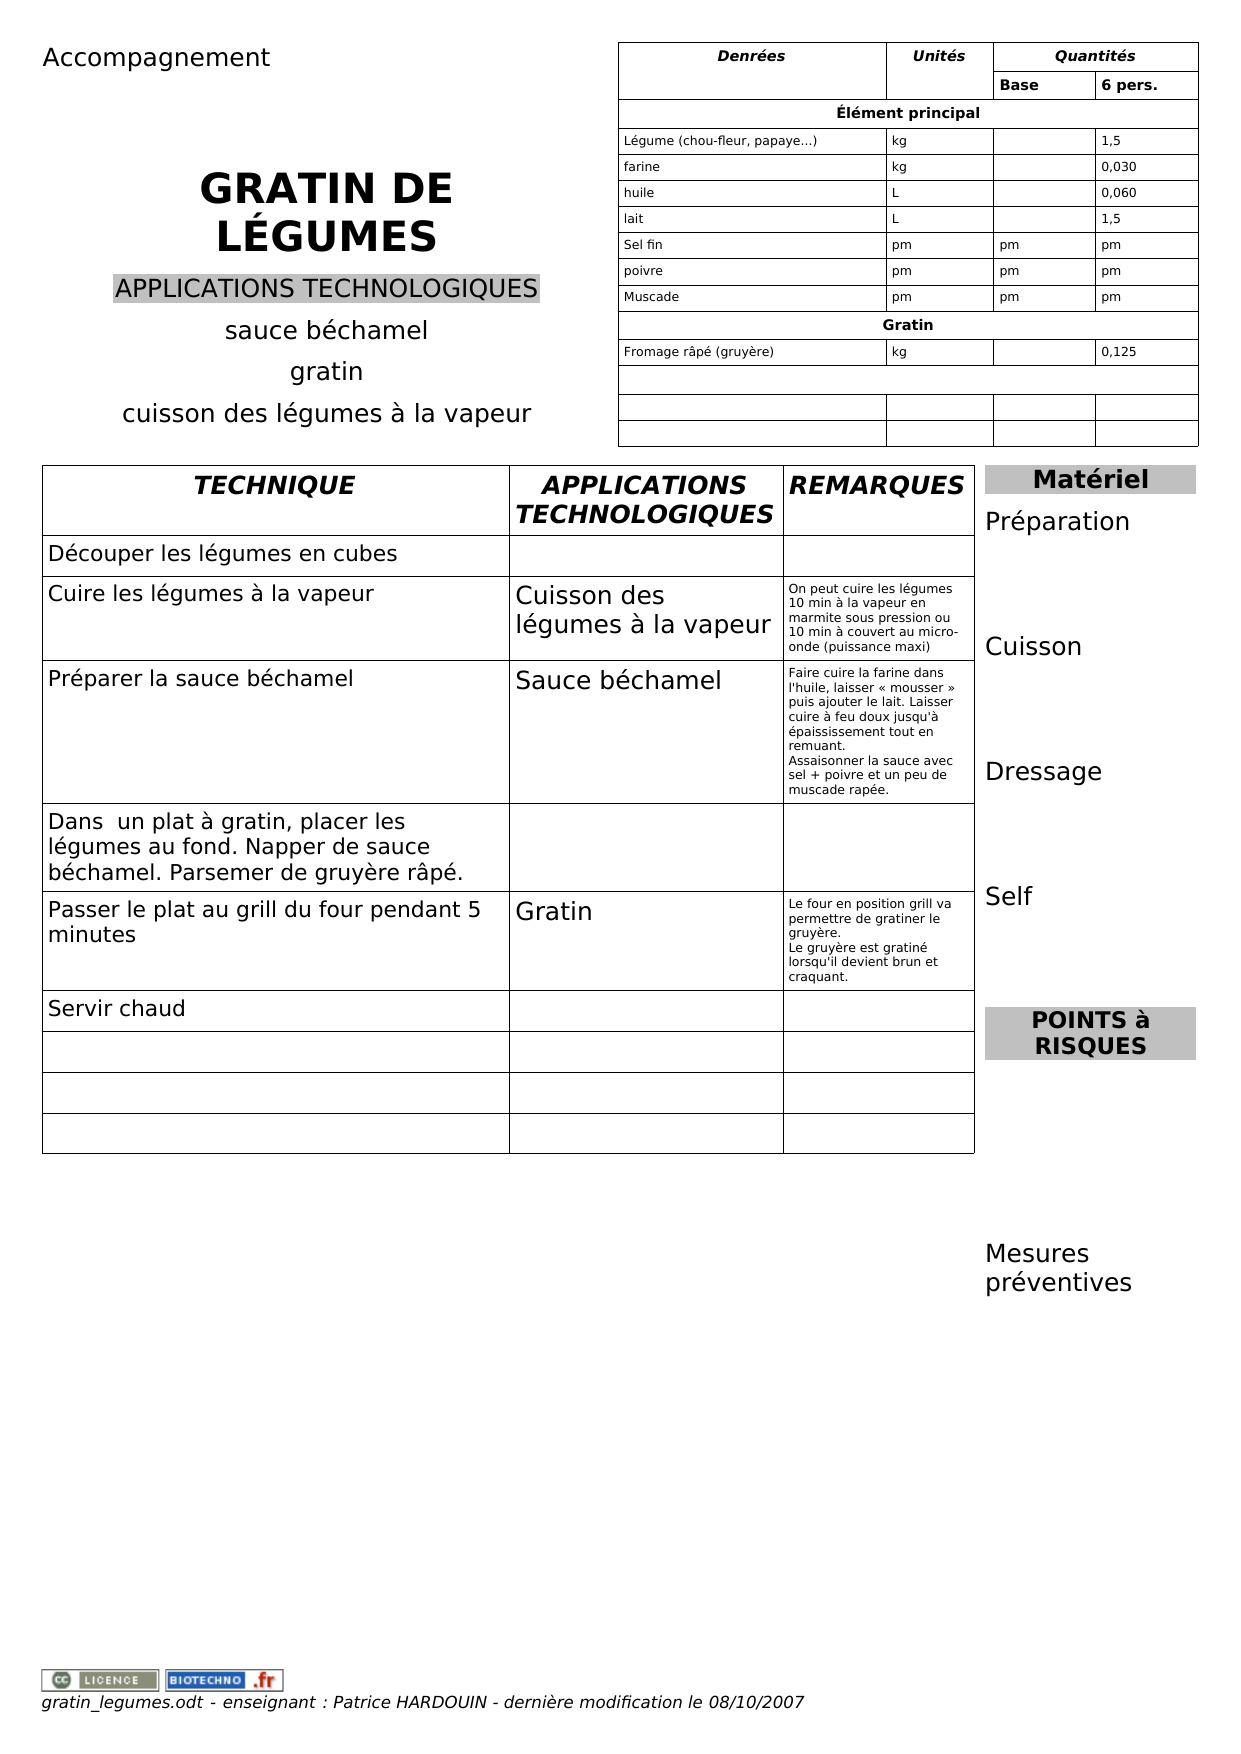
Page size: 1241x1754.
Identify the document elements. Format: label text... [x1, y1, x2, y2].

table_cell 6 pers. [1096, 72, 1198, 99]
table_cell pm [994, 259, 1095, 284]
table_cell lait [619, 207, 886, 232]
table_cell Faire cuire la farine dans l'huile, laisser « mousser » puis ajouter le lait. Laisser cuire à feu doux jusqu'à épaississement tout en remuant. Assaisonner la sauce avec sel + poivre et un peu de muscade rapée. [784, 661, 974, 803]
table_cell Gratin [619, 312, 1198, 339]
table_cell Base [994, 72, 1095, 99]
table_cell L [887, 181, 993, 206]
table_header Quantités [994, 43, 1198, 71]
text Cuisson [985, 632, 1196, 661]
table_cell [784, 1114, 974, 1153]
table_header REMARQUES [784, 466, 974, 535]
table_cell kg [887, 129, 993, 154]
table_cell [43, 1032, 509, 1072]
table_cell [887, 395, 993, 420]
table_cell [510, 991, 783, 1031]
table_cell [510, 1114, 783, 1153]
table_cell farine [619, 155, 886, 180]
table_cell [994, 129, 1095, 154]
table_cell Cuire les légumes à la vapeur [43, 577, 509, 660]
table_cell [619, 366, 1198, 394]
table_cell [1096, 395, 1198, 420]
table_cell Sel fin [619, 233, 886, 258]
table_cell 0,125 [1096, 340, 1198, 365]
text POINTS à RISQUES [985, 1007, 1196, 1060]
table_cell [43, 1114, 509, 1153]
table_cell 1,5 [1096, 129, 1198, 154]
table_cell poivre [619, 259, 886, 284]
table_cell Sauce béchamel [510, 661, 783, 803]
table_cell [43, 1073, 509, 1112]
table_header Denrées [619, 43, 886, 99]
table_cell pm [887, 259, 993, 284]
table_cell 0,030 [1096, 155, 1198, 180]
table_cell Fromage râpé (gruyère) [619, 340, 886, 365]
table_cell pm [887, 233, 993, 258]
table_cell [113, 303, 540, 428]
table_cell [784, 536, 974, 576]
table_cell On peut cuire les légumes 10 min à la vapeur en marmite sous pression ou 10 min à couvert au micro-onde (puissance maxi) [784, 577, 974, 660]
text Dressage [985, 757, 1196, 786]
table_cell pm [994, 233, 1095, 258]
table_cell Servir chaud [43, 991, 509, 1031]
table_cell [994, 421, 1095, 446]
table_cell [619, 421, 886, 446]
table_cell pm [994, 286, 1095, 311]
table_cell [784, 804, 974, 891]
table_cell Le four en position grill va permettre de gratiner le gruyère. Le gruyère est gratiné lorsqu'il devient brun et craquant. [784, 892, 974, 990]
table_cell [994, 181, 1095, 206]
table_cell [1096, 421, 1198, 446]
table_header APPLICATIONS TECHNOLOGIQUES [510, 466, 783, 535]
picture [41, 1669, 160, 1692]
text Matériel [985, 465, 1196, 494]
table_cell [784, 991, 974, 1031]
table_cell [619, 395, 886, 420]
table_cell pm [1096, 233, 1198, 258]
table_cell [510, 536, 783, 576]
text Self [985, 882, 1196, 911]
table_cell pm [887, 286, 993, 311]
table_cell [994, 395, 1095, 420]
text Mesures préventives [985, 1239, 1196, 1298]
table_cell Préparer la sauce béchamel [43, 661, 509, 803]
table_cell Découper les légumes en cubes [43, 536, 509, 576]
table_cell [784, 1073, 974, 1112]
table_cell kg [887, 340, 993, 365]
table_cell pm [1096, 286, 1198, 311]
text Préparation [985, 507, 1196, 536]
table_cell [510, 1073, 783, 1112]
table_cell [113, 165, 540, 274]
table_cell L [887, 207, 993, 232]
table_cell 0,060 [1096, 181, 1198, 206]
picture [165, 1669, 284, 1692]
table_cell [510, 804, 783, 891]
table_cell [510, 1032, 783, 1072]
table_cell Légume (chou-fleur, papaye...) [619, 129, 886, 154]
table_header Unités [887, 43, 993, 99]
table_cell [784, 1032, 974, 1072]
table_cell huile [619, 181, 886, 206]
table_cell kg [887, 155, 993, 180]
table_cell [887, 421, 993, 446]
table_cell [994, 340, 1095, 365]
table_cell [994, 155, 1095, 180]
table_cell pm [1096, 259, 1198, 284]
table_cell Élément principal [619, 100, 1198, 128]
table_header TECHNIQUE [43, 466, 509, 535]
table_cell Cuisson des légumes à la vapeur [510, 577, 783, 660]
text Accompagnement [42, 43, 288, 72]
table_cell Passer le plat au grill du four pendant 5 minutes [43, 892, 509, 990]
table_cell 1,5 [1096, 207, 1198, 232]
table_cell [994, 207, 1095, 232]
table_cell Dans un plat à gratin, placer les légumes au fond. Napper de sauce béchamel. Parsemer de gruyère râpé. [43, 804, 509, 891]
table_cell Muscade [619, 286, 886, 311]
table_cell Gratin [510, 892, 783, 990]
